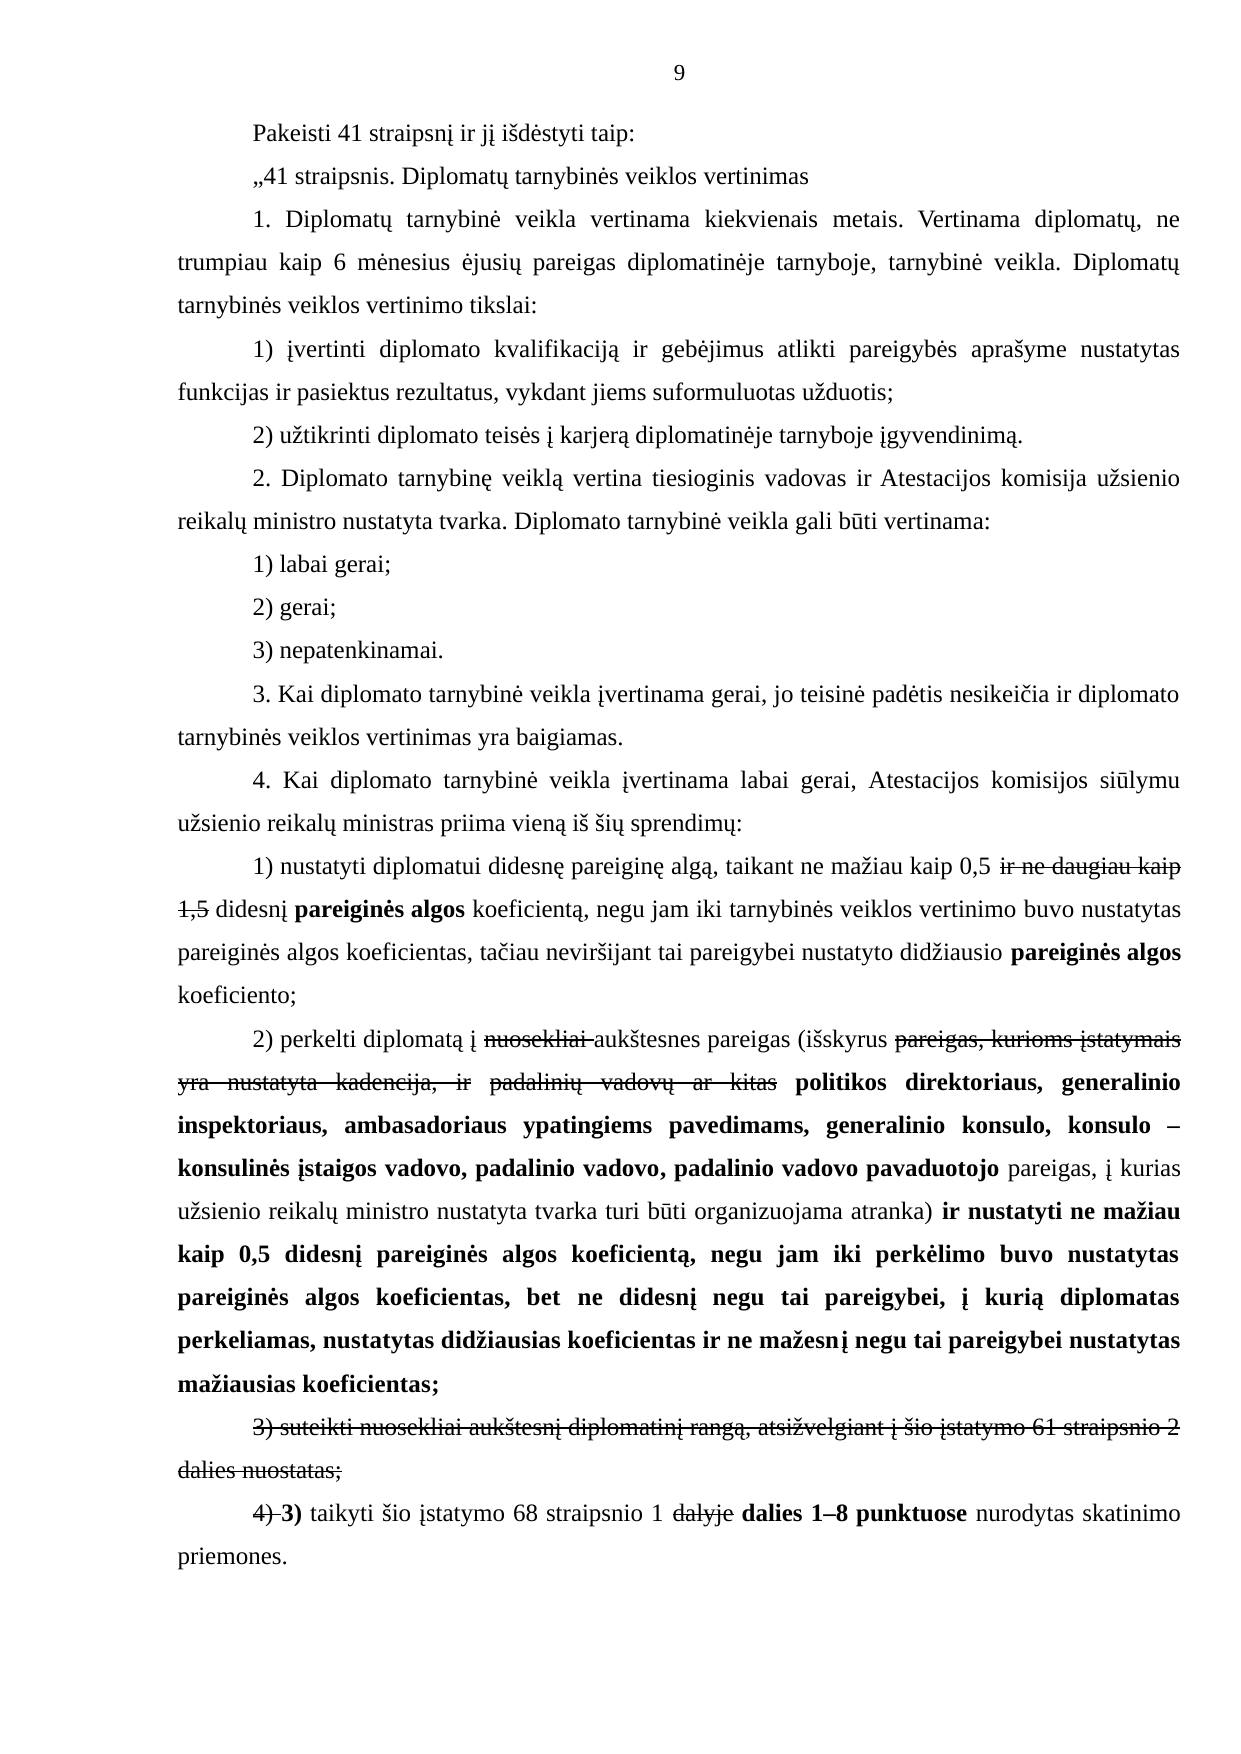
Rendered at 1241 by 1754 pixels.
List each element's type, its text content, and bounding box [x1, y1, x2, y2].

text 3) nepatenkinamai. [177, 636, 1181, 664]
text 2) gerai; [177, 592, 1181, 621]
text 3. Kai diplomato tarnybinė veikla įvertinama gerai, jo teisinė padėtis nesikeičia ir diplomato tarnybinės veiklos vertinimas yra baigiamas. [177, 679, 1181, 751]
text „41 straipsnis. Diplomatų tarnybinės veiklos vertinimas [177, 161, 1181, 190]
text 1) įvertinti diplomato kvalifikaciją ir gebėjimus atlikti pareigybės aprašyme nustatytas funkcijas ir pasiektus rezultatus, vykdant jiems suformuluotas užduotis; [177, 334, 1181, 406]
text 3) suteikti nuosekliai aukštesnį diplomatinį rangą, atsižvelgiant į šio įstatymo 61 straipsnio 2 dalies nuostatas; [177, 1412, 1181, 1484]
text 2) užtikrinti diplomato teisės į karjerą diplomatinėje tarnyboje įgyvendinimą. [177, 420, 1181, 449]
text 4) 3) taikyti šio įstatymo 68 straipsnio 1 dalyje dalies 1–8 punktuose nurodytas skatinimo priemones. [177, 1498, 1181, 1570]
text 2. Diplomato tarnybinę veiklą vertina tiesioginis vadovas ir Atestacijos komisija užsienio reikalų ministro nustatyta tvarka. Diplomato tarnybinė veikla gali būti vertinama: [177, 463, 1181, 535]
text 1) nustatyti diplomatui didesnę pareiginę algą, taikant ne mažiau kaip 0,5 ir ne daugiau kaip 1,5 didesnį pareiginės algos koeficientą, negu jam iki tarnybinės veiklos vertinimo buvo nustatytas pareiginės algos koeficientas, tačiau neviršijant tai pareigybei nustatyto didžiausio pareiginės algos koeficiento; [177, 851, 1181, 1009]
text 2) perkelti diplomatą į nuosekliai aukštesnes pareigas (išskyrus pareigas, kurioms įstatymais yra nustatyta kadencija, ir padalinių vadovų ar kitas politikos direktoriaus, generalinio inspektoriaus, ambasadoriaus ypatingiems pavedimams, generalinio konsulo, konsulo – konsulinės įstaigos vadovo, padalinio vadovo, padalinio vadovo pavaduotojo pareigas, į kurias užsienio reikalų ministro nustatyta tvarka turi būti organizuojama atranka) ir nustatyti ne mažiau kaip 0,5 didesnį pareiginės algos koeficientą, negu jam iki perkėlimo buvo nustatytas pareiginės algos koeficientas, bet ne didesnį negu tai pareigybei, į kurią diplomatas perkeliamas, nustatytas didžiausias koeficientas ir ne mažesnį negu tai pareigybei nustatytas mažiausias koeficientas; [177, 1024, 1181, 1397]
text 4. Kai diplomato tarnybinė veikla įvertinama labai gerai, Atestacijos komisijos siūlymu užsienio reikalų ministras priima vieną iš šių sprendimų: [177, 765, 1181, 837]
text Pakeisti 41 straipsnį ir jį išdėstyti taip: [177, 118, 1181, 147]
text 1) labai gerai; [177, 549, 1181, 578]
text 1. Diplomatų tarnybinė veikla vertinama kiekvienais metais. Vertinama diplomatų, ne trumpiau kaip 6 mėnesius ėjusių pareigas diplomatinėje tarnyboje, tarnybinė veikla. Diplomatų tarnybinės veiklos vertinimo tikslai: [177, 204, 1181, 319]
